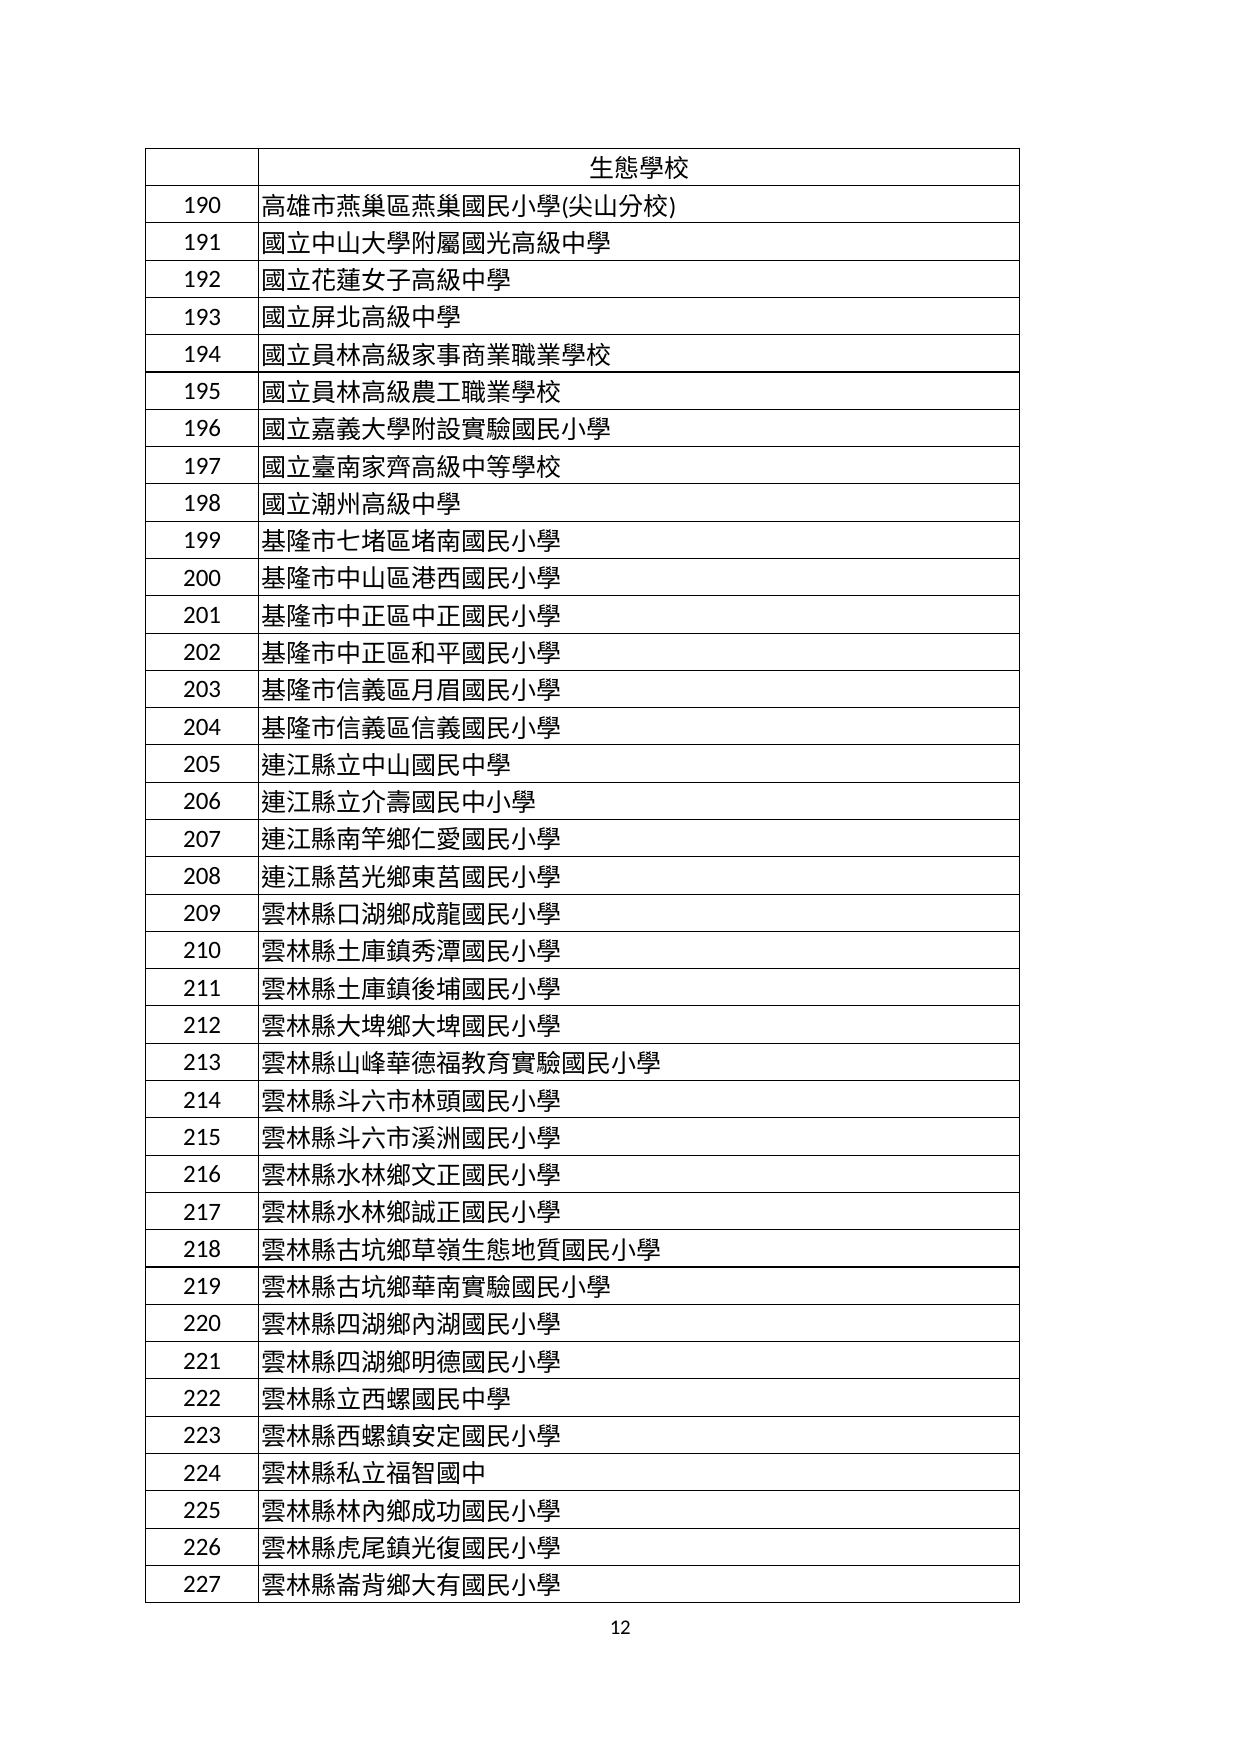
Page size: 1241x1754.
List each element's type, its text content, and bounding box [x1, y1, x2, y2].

table_cell 192 [146, 261, 258, 297]
table_cell 雲林縣水林鄉文正國民小學 [259, 1156, 1019, 1192]
table_cell 195 [146, 373, 258, 409]
table_cell 基隆市七堵區堵南國民小學 [259, 522, 1019, 558]
table_cell 213 [146, 1044, 258, 1080]
table_cell 226 [146, 1529, 258, 1565]
table_cell 雲林縣虎尾鎮光復國民小學 [259, 1529, 1019, 1565]
table_cell 國立臺南家齊高級中等學校 [259, 447, 1019, 483]
table_cell 雲林縣土庫鎮後埔國民小學 [259, 969, 1019, 1005]
table_cell 223 [146, 1417, 258, 1453]
table_cell 200 [146, 559, 258, 595]
table_cell 207 [146, 820, 258, 856]
table_cell 雲林縣四湖鄉內湖國民小學 [259, 1305, 1019, 1341]
table_cell 194 [146, 335, 258, 371]
table_cell 210 [146, 932, 258, 968]
table_cell 基隆市中山區港西國民小學 [259, 559, 1019, 595]
table_cell 國立員林高級農工職業學校 [259, 373, 1019, 409]
table_cell 雲林縣西螺鎮安定國民小學 [259, 1417, 1019, 1453]
table_cell 220 [146, 1305, 258, 1341]
table_cell 198 [146, 484, 258, 521]
table_cell 基隆市信義區信義國民小學 [259, 708, 1019, 744]
table_cell 雲林縣林內鄉成功國民小學 [259, 1491, 1019, 1527]
table_cell 202 [146, 634, 258, 670]
table_cell 224 [146, 1454, 258, 1490]
table_cell 基隆市信義區月眉國民小學 [259, 671, 1019, 707]
table_cell 190 [146, 186, 258, 222]
table_cell 雲林縣崙背鄉大有國民小學 [259, 1566, 1019, 1602]
table_header [146, 149, 258, 185]
table_cell 208 [146, 857, 258, 893]
table_cell 225 [146, 1491, 258, 1527]
table_cell 雲林縣古坑鄉草嶺生態地質國民小學 [259, 1230, 1019, 1266]
table_cell 212 [146, 1006, 258, 1043]
table_header 生態學校 [259, 149, 1019, 185]
table_cell 205 [146, 745, 258, 782]
table_cell 201 [146, 596, 258, 632]
table_cell 基隆市中正區和平國民小學 [259, 634, 1019, 670]
table_cell 國立中山大學附屬國光高級中學 [259, 223, 1019, 259]
table_cell 雲林縣口湖鄉成龍國民小學 [259, 895, 1019, 931]
table_cell 國立花蓮女子高級中學 [259, 261, 1019, 297]
table_cell 227 [146, 1566, 258, 1602]
table_cell 雲林縣四湖鄉明德國民小學 [259, 1342, 1019, 1378]
table_cell 197 [146, 447, 258, 483]
table_cell 雲林縣斗六市林頭國民小學 [259, 1081, 1019, 1117]
table_cell 193 [146, 298, 258, 334]
table_cell 國立嘉義大學附設實驗國民小學 [259, 410, 1019, 446]
table_cell 國立潮州高級中學 [259, 484, 1019, 521]
table_cell 218 [146, 1230, 258, 1266]
table_cell 國立員林高級家事商業職業學校 [259, 335, 1019, 371]
table_cell 199 [146, 522, 258, 558]
table_cell 215 [146, 1118, 258, 1154]
table_cell 雲林縣水林鄉誠正國民小學 [259, 1193, 1019, 1229]
table_cell 雲林縣山峰華德福教育實驗國民小學 [259, 1044, 1019, 1080]
table_cell 基隆市中正區中正國民小學 [259, 596, 1019, 632]
table_cell 219 [146, 1268, 258, 1304]
table_cell 雲林縣土庫鎮秀潭國民小學 [259, 932, 1019, 968]
table_cell 連江縣立介壽國民中小學 [259, 783, 1019, 819]
table_cell 雲林縣立西螺國民中學 [259, 1379, 1019, 1416]
table_cell 204 [146, 708, 258, 744]
table_cell 連江縣莒光鄉東莒國民小學 [259, 857, 1019, 893]
table_cell 高雄市燕巢區燕巢國民小學(尖山分校) [259, 186, 1019, 222]
table_cell 雲林縣斗六市溪洲國民小學 [259, 1118, 1019, 1154]
table_cell 221 [146, 1342, 258, 1378]
table_cell 209 [146, 895, 258, 931]
table_cell 217 [146, 1193, 258, 1229]
table_cell 雲林縣古坑鄉華南實驗國民小學 [259, 1268, 1019, 1304]
table_cell 211 [146, 969, 258, 1005]
table_cell 214 [146, 1081, 258, 1117]
table_cell 雲林縣私立福智國中 [259, 1454, 1019, 1490]
table_cell 國立屏北高級中學 [259, 298, 1019, 334]
table_cell 222 [146, 1379, 258, 1416]
table_cell 連江縣立中山國民中學 [259, 745, 1019, 782]
table_cell 191 [146, 223, 258, 259]
table_cell 196 [146, 410, 258, 446]
table_cell 雲林縣大埤鄉大埤國民小學 [259, 1006, 1019, 1043]
table_cell 206 [146, 783, 258, 819]
table_cell 203 [146, 671, 258, 707]
table_cell 連江縣南竿鄉仁愛國民小學 [259, 820, 1019, 856]
table_cell 216 [146, 1156, 258, 1192]
